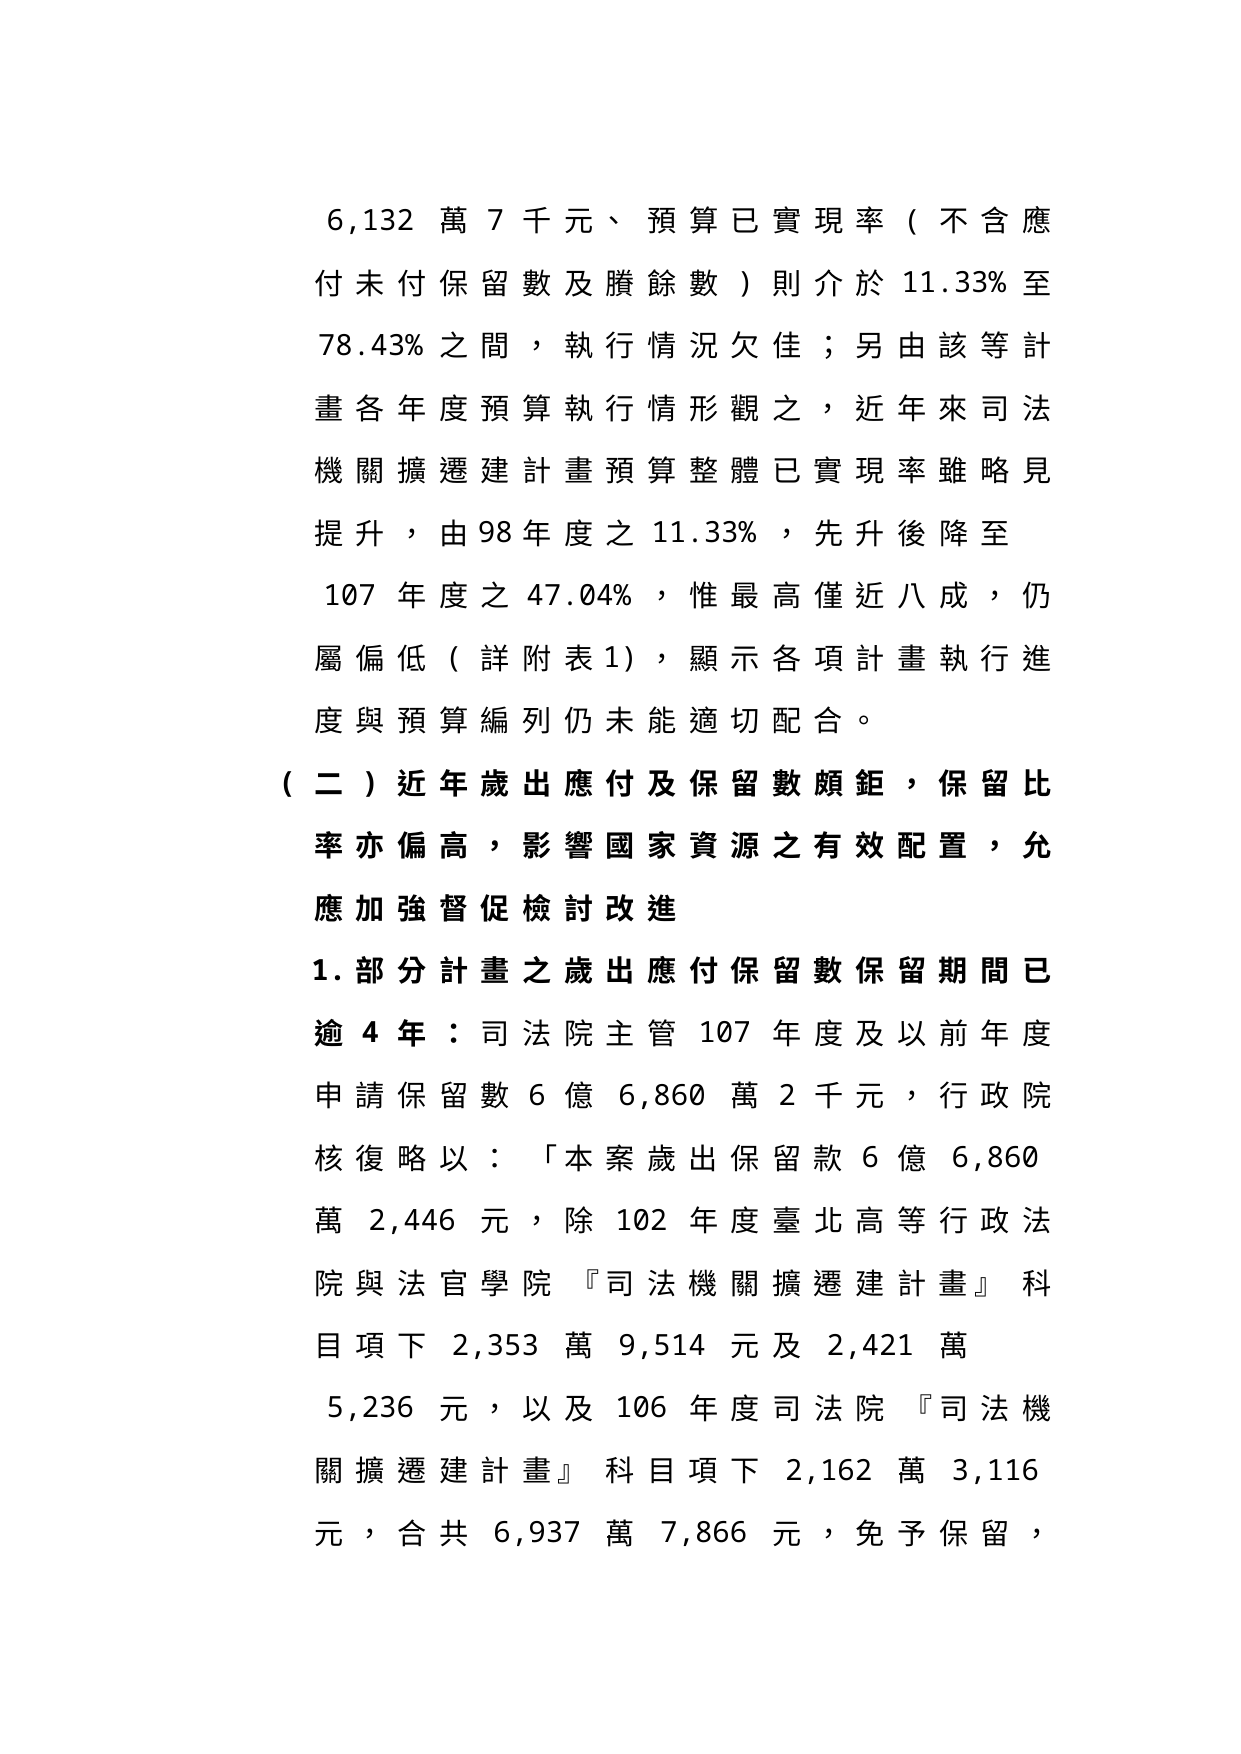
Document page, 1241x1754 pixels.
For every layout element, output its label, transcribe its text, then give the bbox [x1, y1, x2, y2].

text 6,132萬7千元、預算已實現率(不含應付未付保留數及賸餘數)則介於11.33%至78.43%之間，執行情況欠佳；另由該等計畫各年度預算執行情形觀之，近年來司法機關擴遷建計畫預算整體已實現率雖略見提升，由98年度之11.33%，先升後降至107年度之47.04%，惟最高僅近八成，仍屬偏低(詳附表1)，顯示各項計畫執行進度與預算編列仍未能適切配合。 [271, 177, 1058, 740]
text (二)近年歲出應付及保留數頗鉅，保留比率亦偏高，影響國家資源之有效配置，允應加強督促檢討改進 [242, 740, 1058, 927]
text 1.部分計畫之歲出應付保留數保留期間已逾4年：司法院主管107年度及以前年度申請保留數6億6,860萬2千元，行政院核復略以：「本案歲出保留款6億6,860萬2,446元，除102年度臺北高等行政法院與法官學院『司法機關擴遷建計畫』科目項下2,353萬9,514元及2,421萬5,236元，以及106年度司法院『司法機關擴遷建計畫』科目項下2,162萬3,116元，合共6,937萬7,866元，免予保留， [271, 927, 1058, 1552]
